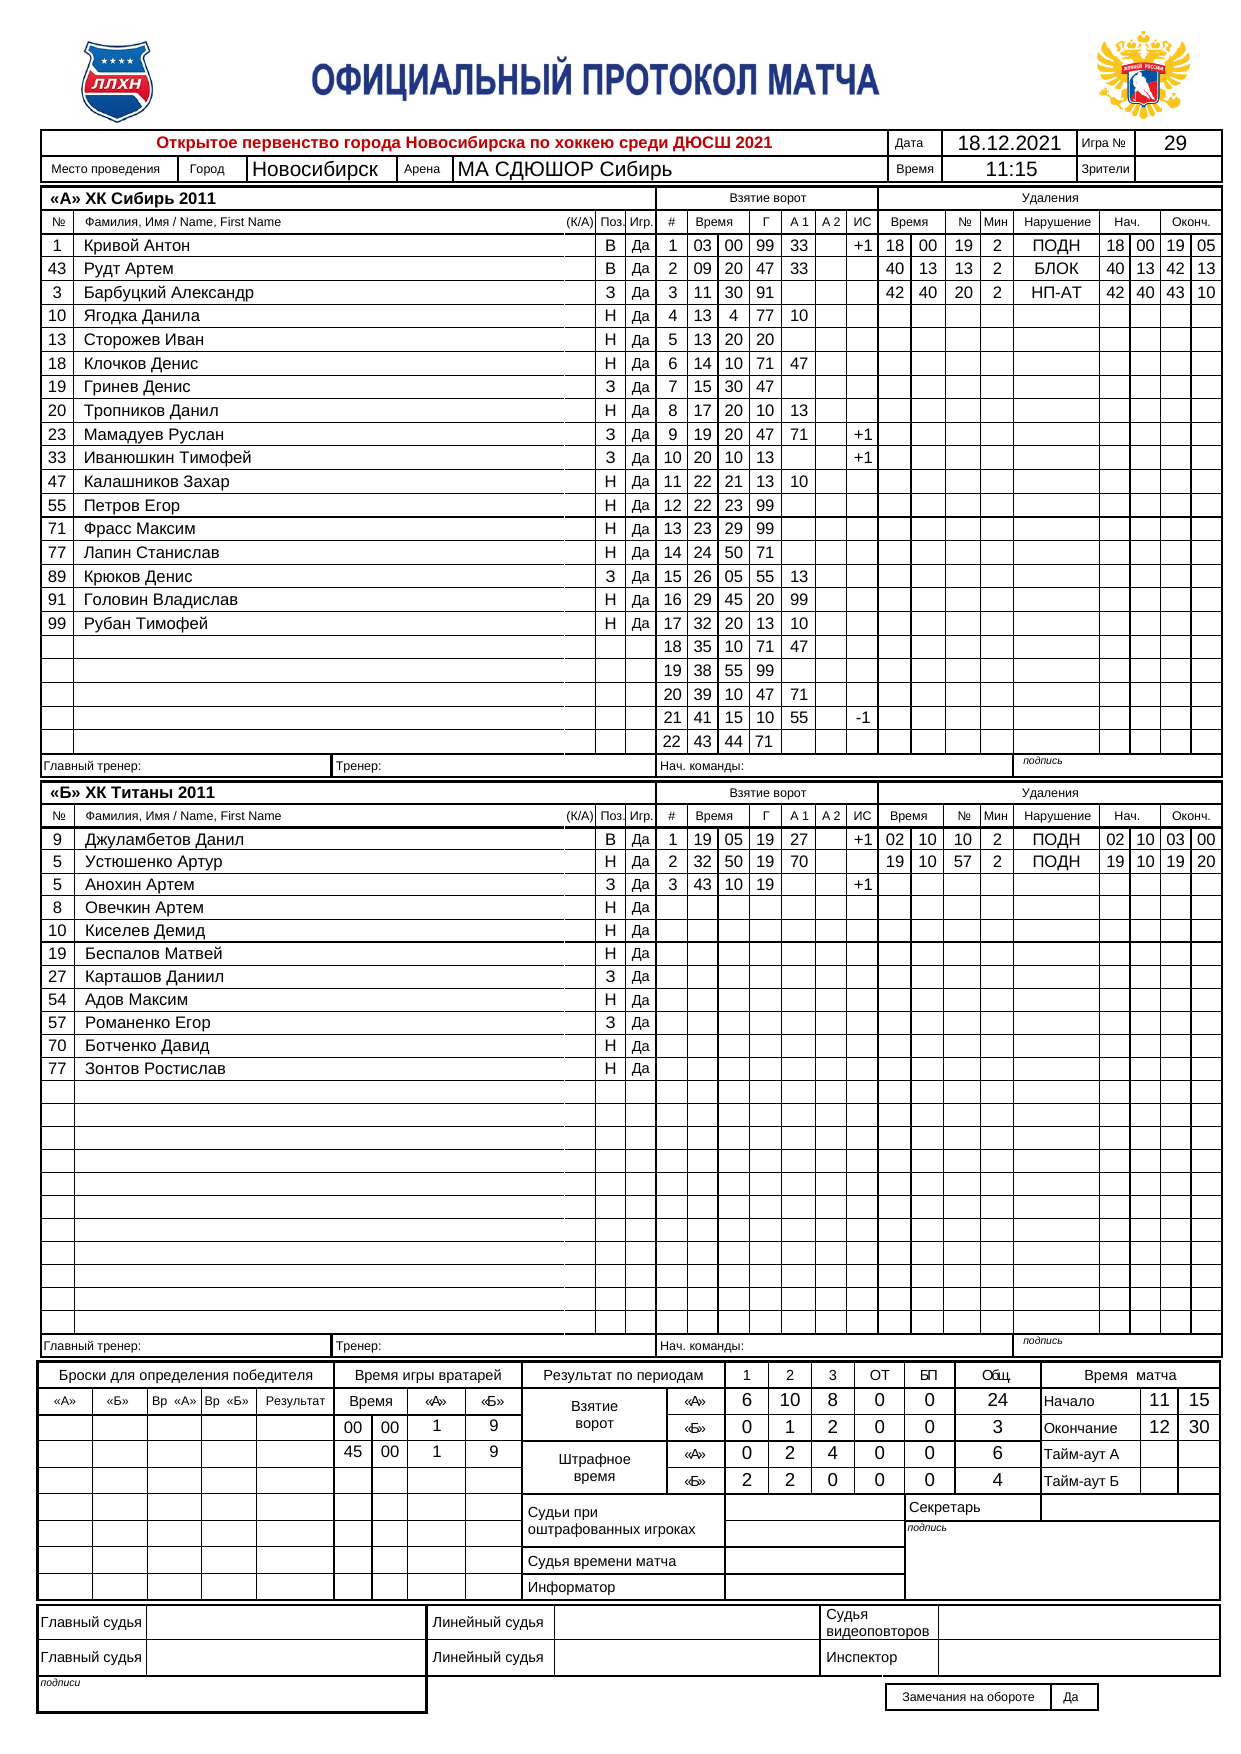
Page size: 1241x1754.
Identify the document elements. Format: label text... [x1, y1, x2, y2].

table_cell Тайм-аут Б [1042, 1468, 1140, 1493]
table_cell [565, 612, 595, 634]
table_cell 2 [981, 235, 1013, 256]
table_cell [750, 1242, 781, 1264]
table_cell [688, 1035, 717, 1057]
table_cell [816, 1058, 846, 1079]
table_cell [912, 305, 945, 327]
table_cell 18 [1100, 235, 1129, 256]
table_cell [816, 829, 846, 849]
table_cell [1100, 446, 1129, 469]
table_cell [981, 518, 1013, 540]
table_cell [1014, 518, 1099, 540]
table_cell [93, 1494, 147, 1520]
table_cell [944, 1058, 980, 1079]
table_cell [879, 989, 910, 1011]
table_cell [782, 1081, 815, 1103]
table_cell Адов Максим [75, 989, 564, 1011]
table_cell [816, 1104, 846, 1126]
table_cell 19 [750, 829, 781, 849]
table_cell [147, 1640, 425, 1675]
table_cell [1100, 1242, 1129, 1264]
table_cell Да [626, 352, 655, 374]
table_cell [596, 707, 625, 729]
table_cell [565, 1242, 595, 1264]
table_cell [946, 399, 980, 422]
table_cell Тропников Данил [74, 399, 564, 422]
table_cell 50 [719, 850, 749, 872]
table_cell [847, 896, 877, 918]
table_cell [719, 1196, 749, 1218]
table_cell 14 [688, 352, 717, 374]
table_cell [946, 446, 980, 469]
table_cell 7 [657, 376, 687, 398]
table_cell [726, 1575, 904, 1599]
table_cell [1014, 659, 1099, 682]
table_cell [565, 446, 595, 469]
table_cell [1131, 1311, 1160, 1333]
table_cell Мин [981, 805, 1013, 826]
table_cell [719, 1265, 749, 1287]
table_cell 20 [657, 683, 687, 706]
table_cell 19 [946, 235, 980, 256]
table_cell 13 [782, 399, 815, 422]
table_cell [1014, 399, 1099, 422]
table_cell Да [626, 565, 655, 587]
table_cell 09 [688, 257, 717, 280]
table_cell [1131, 541, 1160, 564]
table_cell [626, 707, 655, 729]
table_cell [657, 966, 687, 987]
table_cell [408, 1547, 465, 1573]
table_cell НП-АТ [1014, 281, 1099, 303]
table_cell [1099, 1682, 1220, 1711]
table_cell [782, 281, 815, 303]
table_cell 2 [812, 1415, 854, 1440]
table_cell [42, 1242, 74, 1264]
table_cell [847, 1265, 877, 1287]
table_cell 4 [812, 1442, 854, 1467]
table_cell З [596, 966, 625, 987]
table_cell [1192, 612, 1221, 634]
table_cell [1161, 707, 1190, 729]
table_cell 00 [1131, 235, 1160, 256]
table_cell [74, 659, 564, 682]
table_cell [688, 1058, 717, 1079]
table_cell Да [626, 257, 655, 280]
table_cell Н [596, 352, 625, 374]
table_cell З [596, 565, 625, 587]
table_cell [148, 1574, 201, 1599]
table_cell 13 [1131, 257, 1160, 280]
table_cell [1141, 1468, 1177, 1493]
table_cell [1100, 541, 1129, 564]
table_cell [335, 1468, 371, 1493]
table_cell [39, 1574, 92, 1599]
table_cell 47 [42, 470, 73, 493]
table_cell [565, 730, 595, 753]
table_cell Место проведения [42, 157, 177, 181]
table_cell [657, 1012, 687, 1033]
table_cell [847, 612, 877, 634]
table_cell [912, 896, 943, 918]
table_cell [257, 1416, 333, 1440]
table_cell [1014, 305, 1099, 327]
table_cell [1192, 1196, 1221, 1218]
table_cell [657, 1196, 687, 1218]
table_cell [1014, 1081, 1099, 1103]
table_cell [1100, 730, 1129, 753]
table_cell [912, 707, 945, 729]
table_cell [1161, 636, 1190, 658]
table_cell Вр «А» [148, 1389, 201, 1413]
table_cell [944, 1150, 980, 1172]
table_cell 13 [750, 470, 781, 493]
table_cell [565, 494, 595, 516]
table_cell [847, 1035, 877, 1057]
table_cell Да [626, 1058, 655, 1079]
table_cell [981, 1242, 1013, 1264]
table_cell Ягодка Данила [74, 305, 564, 327]
table_cell 20 [750, 588, 781, 611]
table_cell 00 [373, 1416, 407, 1440]
table_cell [912, 1265, 943, 1287]
table_cell [816, 707, 846, 729]
table_cell [596, 1311, 625, 1333]
table_cell [1192, 1173, 1221, 1195]
table_cell [1014, 1127, 1099, 1149]
table_cell [688, 1196, 717, 1218]
table_cell [565, 470, 595, 493]
table_cell [565, 328, 595, 351]
table_cell [847, 494, 877, 516]
table_cell 71 [782, 423, 815, 445]
table_cell [782, 1127, 815, 1149]
table_cell 77 [750, 305, 781, 327]
table_cell Игр. [626, 211, 655, 233]
table_cell [626, 1196, 655, 1218]
table_cell 10 [719, 874, 749, 895]
table_cell [879, 707, 910, 729]
table_cell 6 [657, 352, 687, 374]
table_header «А» ХК Сибирь 2011 [42, 188, 655, 209]
table_cell [688, 1265, 717, 1287]
table_cell [912, 1242, 943, 1264]
table_cell [75, 1104, 564, 1126]
table_cell [42, 1127, 74, 1149]
table_cell Информатор [523, 1575, 724, 1599]
table_cell Клочков Денис [74, 352, 564, 374]
table_cell [981, 1058, 1013, 1079]
table_cell Время [335, 1389, 407, 1413]
table_cell [657, 1127, 687, 1149]
table_cell [1131, 1288, 1160, 1310]
table_cell [1014, 376, 1099, 398]
table_cell 32 [688, 612, 717, 634]
table_cell Кривой Антон [74, 235, 564, 256]
table_cell Нач. команды: [657, 1335, 1012, 1356]
table_cell [750, 1035, 781, 1057]
table_cell 10 [657, 446, 687, 469]
table_cell 33 [782, 257, 815, 280]
table_cell [657, 1173, 687, 1195]
table_cell 20 [42, 399, 73, 422]
table_cell [1100, 920, 1129, 941]
table_cell [847, 305, 877, 327]
table_cell [946, 305, 980, 327]
table_cell [816, 1012, 846, 1033]
table_cell [750, 1311, 781, 1333]
table_cell [816, 1081, 846, 1103]
table_cell [1100, 989, 1129, 1011]
table_cell 41 [688, 707, 717, 729]
table_cell [944, 943, 980, 964]
table_cell Мамадуев Руслан [74, 423, 564, 445]
table_header ОТ [855, 1363, 904, 1387]
table_cell [42, 636, 73, 658]
table_cell Н [596, 518, 625, 540]
table_cell [596, 1127, 625, 1149]
table_cell [847, 966, 877, 987]
table_cell 99 [750, 518, 781, 540]
table_header 3 [812, 1363, 854, 1387]
table_cell Нарушение [1014, 211, 1099, 233]
table_cell [912, 943, 943, 964]
table_cell 0 [855, 1389, 904, 1413]
table_cell [565, 257, 595, 280]
table_cell [981, 1035, 1013, 1057]
table_cell 30 [719, 281, 749, 303]
table_cell [565, 1058, 595, 1079]
table_cell [879, 966, 910, 987]
table_cell [847, 1219, 877, 1241]
table_cell 20 [719, 612, 749, 634]
table_cell Да [626, 896, 655, 918]
table_cell [719, 1219, 749, 1241]
table_cell [1192, 1012, 1221, 1033]
table_cell [1131, 565, 1160, 587]
table_cell 44 [719, 730, 749, 753]
table_cell [946, 328, 980, 351]
table_cell [1161, 541, 1190, 564]
table_cell 2 [981, 281, 1013, 303]
table_cell [565, 943, 595, 964]
table_cell 43 [688, 874, 717, 895]
table_cell 19 [1100, 850, 1129, 872]
table_cell [912, 352, 945, 374]
table_cell [782, 989, 815, 1011]
table_cell [42, 1311, 74, 1333]
table_cell +1 [847, 829, 877, 849]
table_cell [148, 1547, 201, 1573]
table_cell Карташов Даниил [75, 966, 564, 987]
table_cell [1161, 896, 1190, 918]
table_cell [782, 1035, 815, 1057]
table_cell МА СДЮШОР Сибирь [454, 157, 887, 181]
table_cell [816, 1196, 846, 1218]
table_cell Время [879, 805, 943, 826]
table_header Броски для определения победителя [39, 1363, 333, 1387]
table_cell [688, 1242, 717, 1264]
table_cell 20 [719, 399, 749, 422]
table_cell [879, 1219, 910, 1241]
table_cell [373, 1574, 407, 1599]
table_cell [1192, 541, 1221, 564]
table_cell [750, 1196, 781, 1218]
table_cell [944, 874, 980, 895]
table_cell [1014, 636, 1099, 658]
table_cell 1 [657, 829, 687, 849]
table_cell Нарушение [1014, 805, 1099, 826]
table_cell [42, 1219, 74, 1241]
table_cell [93, 1441, 147, 1467]
table_cell +1 [847, 446, 877, 469]
table_cell [565, 896, 595, 918]
table_header Взятие ворот [657, 188, 877, 209]
table_cell [879, 920, 910, 941]
table_cell 10 [1131, 829, 1160, 849]
table_cell [1014, 707, 1099, 729]
table_cell [555, 1606, 819, 1639]
table_cell Романенко Егор [75, 1012, 564, 1033]
table_cell 19 [688, 829, 717, 849]
table_cell [782, 376, 815, 398]
table_cell [1161, 1150, 1190, 1172]
table_cell [1014, 989, 1099, 1011]
table_cell [816, 423, 846, 445]
table_cell [42, 1081, 74, 1103]
table_cell 17 [688, 399, 717, 422]
table_cell [946, 494, 980, 516]
table_cell [883, 1677, 1220, 1681]
table_cell 21 [657, 707, 687, 729]
table_cell [93, 1521, 147, 1546]
table_cell [1161, 1173, 1190, 1195]
table_cell [565, 707, 595, 729]
table_cell [782, 1173, 815, 1195]
table_cell [912, 541, 945, 564]
table_cell 19 [750, 874, 781, 895]
table_cell [946, 588, 980, 611]
table_cell 10 [769, 1389, 811, 1413]
table_cell [879, 636, 910, 658]
table_cell [879, 446, 910, 469]
table_cell [1100, 683, 1129, 706]
table_cell 1 [657, 235, 687, 256]
table_cell Н [596, 943, 625, 964]
table_cell [42, 730, 73, 753]
table_cell +1 [847, 874, 877, 895]
table_cell [944, 1035, 980, 1057]
table_cell [466, 1521, 521, 1546]
table_cell Тренер: [333, 1335, 655, 1356]
table_cell [912, 328, 945, 351]
table_cell [946, 636, 980, 658]
table_cell [1192, 470, 1221, 493]
table_cell [1100, 494, 1129, 516]
table_cell Взятие ворот [523, 1389, 666, 1440]
table_cell [879, 1173, 910, 1195]
table_cell [1131, 636, 1160, 658]
table_cell [912, 1104, 943, 1126]
table_cell [981, 636, 1013, 658]
table_cell [657, 1058, 687, 1079]
table_cell 24 [956, 1389, 1040, 1413]
table_cell 15 [1179, 1389, 1219, 1413]
table_cell [626, 659, 655, 682]
table_cell [981, 659, 1013, 682]
table_cell [1192, 423, 1221, 445]
table_cell [782, 446, 815, 469]
table_cell [847, 281, 877, 303]
table_cell [565, 423, 595, 445]
table_cell [1161, 494, 1190, 516]
table_cell Время [879, 211, 945, 233]
table_cell 12 [1141, 1415, 1177, 1440]
table_cell 1 [769, 1415, 811, 1440]
table_cell [1131, 470, 1160, 493]
table_cell [75, 1311, 564, 1333]
table_cell 20 [750, 328, 781, 351]
table_cell [912, 1081, 943, 1103]
table_cell 2 [657, 257, 687, 280]
table_cell 38 [688, 659, 717, 682]
table_cell [626, 1150, 655, 1172]
table_cell [981, 1012, 1013, 1033]
table_cell [1192, 1219, 1221, 1241]
table_cell [688, 1127, 717, 1149]
table_cell [1192, 565, 1221, 587]
table_cell [719, 1311, 749, 1333]
table_cell 55 [750, 565, 781, 587]
table_cell 1 [408, 1416, 465, 1440]
table_cell [565, 281, 595, 303]
table_cell [1192, 376, 1221, 398]
table_cell 14 [657, 541, 687, 564]
table_cell [1131, 1035, 1160, 1057]
table_cell [565, 1150, 595, 1172]
table_cell [257, 1521, 333, 1546]
table_cell [912, 1196, 943, 1218]
table_cell Инспектор [821, 1640, 938, 1675]
table_cell [1014, 1288, 1099, 1310]
table_cell [1131, 1196, 1160, 1218]
table_cell Н [596, 328, 625, 351]
table_cell [782, 1219, 815, 1241]
table_cell [1192, 446, 1221, 469]
table_cell Время [688, 211, 749, 233]
table_cell [750, 1104, 781, 1126]
table_cell [847, 920, 877, 941]
table_cell Да [626, 612, 655, 634]
table_header 2 [769, 1363, 811, 1387]
table_cell [944, 920, 980, 941]
table_cell [565, 850, 595, 872]
table_cell [596, 1196, 625, 1218]
table_cell [1100, 1311, 1129, 1333]
table_cell [912, 1288, 943, 1310]
table_cell [981, 612, 1013, 634]
table_cell [1014, 730, 1099, 753]
table_cell 2 [726, 1468, 768, 1493]
table_cell 9 [42, 829, 74, 849]
table_cell Да [626, 850, 655, 872]
table_cell [1100, 1035, 1129, 1057]
table_cell [565, 989, 595, 1011]
table_cell [816, 920, 846, 941]
table_cell «Б» [668, 1415, 724, 1440]
table_cell [1161, 518, 1190, 540]
table_cell [1192, 896, 1221, 918]
table_cell 40 [912, 281, 945, 303]
table_cell [879, 1012, 910, 1033]
table_cell Н [596, 541, 625, 564]
table_cell [75, 1265, 564, 1287]
table_cell 70 [42, 1035, 74, 1057]
table_cell [981, 565, 1013, 587]
table_cell [1161, 730, 1190, 753]
table_cell [1014, 1058, 1099, 1079]
table_cell [879, 352, 910, 374]
table_cell [1192, 943, 1221, 964]
table_cell 10 [912, 829, 943, 849]
table_cell 71 [750, 352, 781, 374]
table_cell [726, 1548, 904, 1573]
table_cell [1192, 659, 1221, 682]
table_cell [1131, 446, 1160, 469]
table_cell Главный тренер: [42, 755, 330, 776]
table_cell 5 [657, 328, 687, 351]
table_cell Да [626, 588, 655, 611]
table_cell [1014, 1196, 1099, 1218]
table_cell [1131, 1150, 1160, 1172]
table_cell Да [626, 920, 655, 941]
table_cell 10 [719, 352, 749, 374]
table_cell «Б» [668, 1468, 724, 1493]
table_cell 10 [944, 829, 980, 849]
table_cell подписи [39, 1677, 425, 1711]
table_cell [1014, 1104, 1099, 1126]
table_cell [1131, 707, 1160, 729]
table_cell 22 [657, 730, 687, 753]
table_cell Н [596, 896, 625, 918]
table_cell [912, 1150, 943, 1172]
table_cell Петров Егор [74, 494, 564, 516]
table_cell [596, 1219, 625, 1241]
table_cell 91 [750, 281, 781, 303]
table_cell [946, 423, 980, 445]
table_cell [879, 683, 910, 706]
table_cell [1131, 896, 1160, 918]
table_cell [1161, 1265, 1190, 1287]
table_cell [657, 943, 687, 964]
table_cell 18 [42, 352, 73, 374]
table_cell 4 [657, 305, 687, 327]
table_cell [847, 659, 877, 682]
table_cell 19 [750, 850, 781, 872]
table_cell [1192, 1058, 1221, 1079]
table_cell [1161, 446, 1190, 469]
table_cell [1014, 1173, 1099, 1195]
table_cell [912, 1035, 943, 1057]
table_cell [879, 376, 910, 398]
table_cell [750, 943, 781, 964]
table_cell [1100, 707, 1129, 729]
table_cell [847, 1288, 877, 1310]
table_cell [912, 1127, 943, 1149]
table_cell [1014, 470, 1099, 493]
table_cell 19 [1161, 850, 1190, 872]
table_cell [944, 1219, 980, 1241]
table_cell [1131, 1219, 1160, 1241]
table_cell 02 [1100, 829, 1129, 849]
table_cell [912, 612, 945, 634]
table_cell [1192, 1035, 1221, 1057]
table_cell [688, 966, 717, 987]
table_cell [750, 1288, 781, 1310]
table_cell [148, 1494, 201, 1520]
table_cell [719, 1035, 749, 1057]
table_cell [879, 943, 910, 964]
table_cell Секретарь [906, 1495, 1040, 1520]
table_cell [657, 1288, 687, 1310]
table_cell 19 [42, 376, 73, 398]
table_cell [1161, 1288, 1190, 1310]
table_cell Результат [257, 1389, 333, 1413]
table_cell [1100, 636, 1129, 658]
table_cell 77 [42, 1058, 74, 1079]
table_cell [688, 943, 717, 964]
table_cell «Б » [466, 1389, 521, 1413]
table_cell 23 [719, 494, 749, 516]
table_cell «А» [668, 1389, 724, 1413]
table_cell [335, 1547, 371, 1573]
table_cell [1161, 943, 1190, 964]
table_cell [42, 1265, 74, 1287]
table_cell [816, 1242, 846, 1264]
table_cell В [596, 829, 625, 849]
table_cell [847, 730, 877, 753]
table_cell 03 [688, 235, 717, 256]
table_cell [847, 541, 877, 564]
table_cell [1192, 305, 1221, 327]
table_cell Нач. [1100, 211, 1160, 233]
table_cell Да [626, 989, 655, 1011]
table_cell 43 [42, 257, 73, 280]
table_cell Н [596, 1035, 625, 1057]
table_cell [42, 1288, 74, 1310]
table_cell [782, 896, 815, 918]
table_header Удаления [879, 188, 1221, 209]
table_cell Главный судья [39, 1606, 146, 1639]
table_cell [1100, 966, 1129, 987]
table_cell [596, 636, 625, 658]
table_cell [1161, 1127, 1190, 1149]
table_cell [1014, 1035, 1099, 1057]
table_cell 2 [769, 1442, 811, 1467]
table_cell 45 [719, 588, 749, 611]
table_cell 0 [812, 1468, 854, 1493]
table_cell Зрители [1078, 157, 1134, 181]
table_cell 0 [726, 1442, 768, 1467]
table_cell [816, 1219, 846, 1241]
table_cell [1100, 352, 1129, 374]
table_cell [1014, 423, 1099, 445]
table_cell [981, 1219, 1013, 1241]
table_cell № [42, 805, 74, 826]
table_cell [93, 1547, 147, 1573]
table_cell [565, 636, 595, 658]
table_cell [750, 1012, 781, 1033]
table_cell [1014, 352, 1099, 374]
table_cell 10 [912, 850, 943, 872]
table_cell [1014, 943, 1099, 964]
table_cell [816, 636, 846, 658]
table_cell ПОДН [1014, 235, 1099, 256]
table_cell [847, 399, 877, 422]
table_cell [75, 1081, 564, 1103]
table_cell [565, 588, 595, 611]
table_cell [1100, 1173, 1129, 1195]
table_cell 57 [944, 850, 980, 872]
table_cell [1161, 683, 1190, 706]
table_header БП [905, 1363, 954, 1387]
table_cell [981, 896, 1013, 918]
table_cell 19 [1161, 235, 1190, 256]
table_cell 00 [912, 235, 945, 256]
table_cell [688, 1288, 717, 1310]
table_cell [981, 683, 1013, 706]
table_cell 20 [1192, 850, 1221, 872]
table_cell 10 [1192, 281, 1221, 303]
table_cell 00 [1192, 829, 1221, 849]
table_cell Фрасс Максим [74, 518, 564, 540]
table_cell [944, 1311, 980, 1333]
table_cell подпись [906, 1522, 1219, 1599]
table_cell 30 [1179, 1415, 1219, 1440]
table_cell [565, 1173, 595, 1195]
table_cell [719, 943, 749, 964]
table_cell [1100, 659, 1129, 682]
table_cell Н [596, 470, 625, 493]
table_cell [1014, 565, 1099, 587]
table_cell [816, 565, 846, 587]
table_cell [816, 850, 846, 872]
table_cell [1100, 376, 1129, 398]
table_cell [93, 1574, 147, 1599]
table_cell [1161, 423, 1190, 445]
table_cell 6 [726, 1389, 768, 1413]
table_cell [939, 1606, 1219, 1639]
table_header Открытое первенство города Новосибирска по хоккею среди ДЮСШ 2021 [42, 131, 887, 155]
table_cell [1100, 1265, 1129, 1287]
table_cell Ботченко Давид [75, 1035, 564, 1057]
table_cell [879, 1265, 910, 1287]
table_cell [657, 1311, 687, 1333]
table_cell [1100, 1012, 1129, 1033]
table_cell [688, 920, 717, 941]
table_cell Главный тренер: [42, 1335, 330, 1356]
table_cell [946, 352, 980, 374]
table_cell [1192, 636, 1221, 658]
table_cell [981, 352, 1013, 374]
table_cell [879, 1035, 910, 1057]
table_cell [816, 896, 846, 918]
table_cell [688, 1081, 717, 1103]
table_cell [565, 966, 595, 987]
table_cell 99 [782, 588, 815, 611]
table_cell [944, 1104, 980, 1126]
table_cell Арена [398, 157, 452, 181]
table_cell (К/А) [565, 211, 595, 233]
table_cell # [657, 211, 687, 233]
table_cell 99 [750, 235, 781, 256]
table_cell [847, 257, 877, 280]
table_cell Да [626, 235, 655, 256]
table_cell 47 [750, 423, 781, 445]
table_cell [626, 1127, 655, 1149]
table_cell [373, 1494, 407, 1520]
table_cell [93, 1416, 147, 1440]
table_cell [847, 328, 877, 351]
table_cell [335, 1494, 371, 1520]
table_cell [816, 281, 846, 303]
table_cell Да [626, 966, 655, 987]
table_cell [981, 1081, 1013, 1103]
table_cell [1179, 1441, 1219, 1467]
table_cell [1161, 1219, 1190, 1241]
table_header «Б» ХК Титаны 2011 [42, 783, 655, 803]
table_cell [1161, 1081, 1190, 1103]
table_cell [1192, 966, 1221, 987]
table_cell [912, 920, 943, 941]
table_cell [1161, 989, 1190, 1011]
table_cell Да [626, 1035, 655, 1057]
table_cell 40 [1131, 281, 1160, 303]
table_cell [912, 1173, 943, 1195]
table_cell [202, 1521, 256, 1546]
table_cell [1161, 588, 1190, 611]
table_cell 13 [782, 565, 815, 587]
table_cell [1131, 352, 1160, 374]
table_cell [912, 1058, 943, 1079]
table_cell [981, 874, 1013, 895]
table_cell [1131, 423, 1160, 445]
table_cell [847, 989, 877, 1011]
table_cell 00 [719, 235, 749, 256]
table_cell [1100, 1150, 1129, 1172]
table_header Да [1052, 1685, 1097, 1709]
table_cell № [946, 211, 980, 233]
table_cell [408, 1468, 465, 1493]
table_cell Фамилия, Имя / Name, First Name [75, 805, 565, 826]
table_cell [257, 1547, 333, 1573]
table_cell Рубан Тимофей [74, 612, 564, 634]
table_cell З [596, 446, 625, 469]
table_cell Джуламбетов Данил [75, 829, 564, 849]
table_cell 10 [719, 636, 749, 658]
table_cell 20 [946, 281, 980, 303]
table_cell 10 [42, 920, 74, 941]
table_cell 42 [879, 281, 910, 303]
table_cell [1014, 1242, 1099, 1264]
table_cell [1014, 920, 1099, 941]
table_cell А 1 [782, 211, 815, 233]
table_cell -1 [847, 707, 877, 729]
table_cell Новосибирск [248, 157, 396, 181]
table_cell 71 [750, 541, 781, 564]
table_cell [719, 1058, 749, 1079]
table_cell 18 [657, 636, 687, 658]
table_cell 0 [905, 1442, 954, 1467]
table_cell [565, 1265, 595, 1287]
table_cell [946, 376, 980, 398]
table_cell Н [596, 989, 625, 1011]
table_cell Н [596, 305, 625, 327]
table_cell [74, 683, 564, 706]
table_cell З [596, 281, 625, 303]
table_cell Иванюшкин Тимофей [74, 446, 564, 469]
table_cell [879, 1104, 910, 1126]
table_cell 71 [750, 730, 781, 753]
table_cell [719, 1288, 749, 1310]
table_cell [657, 1035, 687, 1057]
table_cell [912, 518, 945, 540]
table_cell 19 [657, 659, 687, 682]
table_cell [1014, 1012, 1099, 1033]
table_cell 05 [719, 829, 749, 849]
table_cell [912, 376, 945, 398]
table_cell [847, 1104, 877, 1126]
table_cell Оконч. [1161, 805, 1221, 826]
table_cell [981, 1104, 1013, 1126]
table_cell [202, 1494, 256, 1520]
table_cell [847, 1127, 877, 1149]
table_cell 8 [42, 896, 74, 918]
table_cell 40 [1100, 257, 1129, 280]
table_cell 6 [956, 1442, 1040, 1467]
table_cell [1100, 1127, 1129, 1149]
table_cell [148, 1468, 201, 1493]
table_cell [565, 1219, 595, 1241]
table_cell [816, 376, 846, 398]
table_cell [75, 1219, 564, 1241]
table_cell [912, 588, 945, 611]
table_cell [1161, 470, 1190, 493]
table_cell [816, 399, 846, 422]
table_cell [816, 235, 846, 256]
table_cell [75, 1242, 564, 1264]
table_cell [688, 1219, 717, 1241]
table_cell [719, 1150, 749, 1172]
table_cell [202, 1441, 256, 1467]
table_cell [1014, 1311, 1099, 1333]
table_cell [912, 1012, 943, 1033]
table_cell № [42, 211, 73, 233]
table_cell [565, 1288, 595, 1310]
table_cell [657, 1104, 687, 1126]
table_cell [847, 1196, 877, 1218]
table_cell [981, 588, 1013, 611]
table_cell [816, 1035, 846, 1057]
table_cell [750, 989, 781, 1011]
table_cell [626, 683, 655, 706]
table_cell Штрафное время [523, 1442, 666, 1493]
table_cell Да [626, 1012, 655, 1033]
table_cell [257, 1441, 333, 1467]
table_cell [750, 1265, 781, 1287]
table_cell [626, 636, 655, 658]
table_cell [565, 1311, 595, 1333]
table_cell А 1 [782, 805, 815, 826]
table_cell 70 [782, 850, 815, 872]
table_cell [688, 989, 717, 1011]
table_cell [596, 1081, 625, 1103]
table_cell [74, 636, 564, 658]
table_cell [981, 707, 1013, 729]
table_cell [1014, 1150, 1099, 1172]
table_cell [688, 896, 717, 918]
table_cell 17 [657, 612, 687, 634]
table_cell [912, 470, 945, 493]
table_cell [1161, 1012, 1190, 1033]
table_cell [1100, 518, 1129, 540]
table_cell [981, 1173, 1013, 1195]
table_cell Сторожев Иван [74, 328, 564, 351]
table_cell Тайм-аут А [1042, 1441, 1140, 1467]
table_cell [816, 966, 846, 987]
table_cell 0 [855, 1442, 904, 1467]
table_cell З [596, 376, 625, 398]
table_cell подпись [1014, 1335, 1221, 1356]
table_cell [373, 1521, 407, 1546]
table_cell [565, 399, 595, 422]
table_cell [847, 352, 877, 374]
table_cell [879, 305, 910, 327]
table_cell 42 [1100, 281, 1129, 303]
table_cell [1192, 518, 1221, 540]
table_cell [879, 565, 910, 587]
table_cell [1100, 423, 1129, 445]
table_cell [981, 943, 1013, 964]
table_cell Да [626, 305, 655, 327]
table_cell 20 [719, 328, 749, 351]
table_cell [879, 659, 910, 682]
table_cell [1192, 399, 1221, 422]
table_cell [816, 612, 846, 634]
table_cell «Б» [93, 1389, 147, 1413]
table_cell [688, 1104, 717, 1126]
table_cell 11:15 [943, 157, 1076, 181]
table_cell [1161, 659, 1190, 682]
table_cell 47 [782, 636, 815, 658]
table_cell 47 [782, 352, 815, 374]
table_cell [626, 1311, 655, 1333]
table_cell Н [596, 1058, 625, 1079]
table_cell [782, 518, 815, 540]
table_cell [847, 1150, 877, 1172]
table_cell 18 [879, 235, 910, 256]
table_cell 13 [688, 305, 717, 327]
table_cell [944, 1196, 980, 1218]
table_cell 71 [42, 518, 73, 540]
table_cell Судья времени матча [523, 1548, 724, 1573]
table_cell 22 [688, 470, 717, 493]
table_cell [1192, 1150, 1221, 1172]
table_cell [1014, 328, 1099, 351]
table_cell Тренер: [333, 755, 655, 776]
table_cell [466, 1468, 521, 1493]
table_cell З [596, 423, 625, 445]
table_cell [626, 730, 655, 753]
table_cell [1161, 305, 1190, 327]
table_cell 54 [42, 989, 74, 1011]
table_cell [626, 1242, 655, 1264]
table_cell [1131, 494, 1160, 516]
table_cell [657, 920, 687, 941]
table_cell [1192, 352, 1221, 374]
table_cell 13 [912, 257, 945, 280]
table_cell Да [626, 399, 655, 422]
table_cell [847, 1311, 877, 1333]
table_cell 2 [981, 850, 1013, 872]
table_cell [1161, 874, 1190, 895]
table_cell [879, 494, 910, 516]
table_cell [847, 470, 877, 493]
table_cell [565, 518, 595, 540]
table_cell [912, 494, 945, 516]
table_cell [373, 1468, 407, 1493]
table_cell [879, 1150, 910, 1172]
table_cell # [657, 805, 687, 826]
table_cell Город [179, 157, 246, 181]
table_cell З [596, 1012, 625, 1033]
table_header 29 [1136, 131, 1221, 155]
table_cell 3 [956, 1415, 1040, 1440]
table_cell Нач. команды: [657, 755, 1012, 776]
table_cell [944, 896, 980, 918]
table_cell [847, 1012, 877, 1033]
table_cell 47 [750, 257, 781, 280]
table_cell [944, 1288, 980, 1310]
table_cell [782, 1058, 815, 1079]
table_cell 10 [719, 683, 749, 706]
table_cell Да [626, 829, 655, 849]
table_cell [1014, 446, 1099, 469]
table_header 1 [726, 1363, 768, 1387]
table_cell [1100, 1219, 1129, 1241]
table_cell [1131, 659, 1160, 682]
table_cell 99 [750, 494, 781, 516]
table_cell 10 [782, 470, 815, 493]
table_header Удаления [879, 783, 1221, 803]
table_cell [565, 305, 595, 327]
table_cell [981, 328, 1013, 351]
table_cell [1014, 1265, 1099, 1287]
table_cell [782, 541, 815, 564]
table_cell Начало [1042, 1389, 1140, 1413]
table_cell [782, 943, 815, 964]
table_cell 3 [42, 281, 73, 303]
table_cell [1192, 1288, 1221, 1310]
table_cell 91 [42, 588, 73, 611]
table_cell [202, 1416, 256, 1440]
table_cell [1131, 328, 1160, 351]
table_cell [750, 1173, 781, 1195]
table_cell [726, 1521, 904, 1546]
table_cell [1192, 683, 1221, 706]
table_cell [1161, 1311, 1190, 1333]
table_cell [847, 943, 877, 964]
table_cell [1014, 588, 1099, 611]
table_cell 9 [466, 1441, 521, 1467]
table_cell 19 [879, 850, 910, 872]
table_cell 10 [42, 305, 73, 327]
table_cell 0 [855, 1468, 904, 1493]
table_cell [847, 683, 877, 706]
table_cell [944, 1242, 980, 1264]
table_cell [912, 399, 945, 422]
table_cell [944, 1081, 980, 1103]
table_cell [1192, 1104, 1221, 1126]
table_cell [1131, 874, 1160, 895]
table_cell [946, 730, 980, 753]
table_cell [946, 707, 980, 729]
table_cell 16 [657, 588, 687, 611]
table_cell 33 [782, 235, 815, 256]
table_cell [1161, 376, 1190, 398]
table_cell [596, 659, 625, 682]
table_cell [847, 1081, 877, 1103]
table_cell [816, 1150, 846, 1172]
table_cell Беспалов Матвей [75, 943, 564, 964]
table_cell [847, 1242, 877, 1264]
table_cell Лапин Станислав [74, 541, 564, 564]
table_cell [1192, 1242, 1221, 1264]
table_cell [939, 1640, 1219, 1675]
table_cell [816, 352, 846, 374]
table_cell [565, 1081, 595, 1103]
table_cell [42, 1150, 74, 1172]
table_cell [1161, 399, 1190, 422]
table_cell 4 [956, 1468, 1040, 1493]
table_cell В [596, 257, 625, 280]
table_cell 10 [750, 707, 781, 729]
table_cell [1141, 1441, 1177, 1467]
table_cell [42, 707, 73, 729]
table_cell [879, 1288, 910, 1310]
table_cell [782, 328, 815, 351]
table_cell [202, 1468, 256, 1493]
table_cell [596, 1150, 625, 1172]
table_cell 57 [42, 1012, 74, 1033]
table_cell [257, 1468, 333, 1493]
table_cell Да [626, 874, 655, 895]
table_cell [912, 966, 943, 987]
table_cell [1100, 1081, 1129, 1103]
table_cell ИС [847, 805, 877, 826]
table_cell 9 [466, 1416, 521, 1440]
table_cell [879, 1081, 910, 1103]
table_cell Рудт Артем [74, 257, 564, 280]
table_cell [408, 1574, 465, 1599]
table_cell № [944, 805, 980, 826]
table_cell [1131, 730, 1160, 753]
table_cell Фамилия, Имя / Name, First Name [74, 211, 565, 233]
table_cell З [596, 874, 625, 895]
table_cell [1192, 1127, 1221, 1149]
table_cell [1100, 1196, 1129, 1218]
table_cell [596, 1265, 625, 1287]
table_cell [1131, 612, 1160, 634]
table_cell 99 [42, 612, 73, 634]
table_cell [847, 850, 877, 872]
table_cell [879, 730, 910, 753]
table_cell [981, 470, 1013, 493]
table_cell [42, 1104, 74, 1126]
table_cell [565, 541, 595, 564]
table_cell Крюков Денис [74, 565, 564, 587]
table_cell [912, 730, 945, 753]
table_cell [565, 829, 595, 849]
table_header Время матча [1042, 1363, 1219, 1387]
table_cell 3 [657, 281, 687, 303]
table_cell +1 [847, 423, 877, 445]
table_cell [912, 565, 945, 587]
table_cell 0 [905, 1415, 954, 1440]
table_cell [847, 588, 877, 611]
table_cell ИС [847, 211, 877, 233]
table_cell [750, 966, 781, 987]
table_cell [719, 1081, 749, 1103]
table_cell [1131, 1265, 1160, 1287]
table_cell Киселев Демид [75, 920, 564, 941]
table_cell 2 [657, 850, 687, 872]
table_cell [1014, 874, 1099, 895]
table_cell 10 [782, 612, 815, 634]
table_header Общ. [956, 1363, 1040, 1387]
table_cell [596, 1288, 625, 1310]
table_cell [912, 989, 943, 1011]
table_cell [879, 896, 910, 918]
table_cell [981, 376, 1013, 398]
table_cell [782, 659, 815, 682]
table_cell [148, 1521, 201, 1546]
table_cell [750, 1058, 781, 1079]
table_cell [626, 1265, 655, 1287]
table_cell [981, 541, 1013, 564]
table_cell [782, 1265, 815, 1287]
table_cell [750, 896, 781, 918]
table_cell 71 [750, 636, 781, 658]
table_cell [148, 1416, 201, 1440]
table_cell [565, 1012, 595, 1033]
table_cell [466, 1574, 521, 1599]
table_cell [657, 1265, 687, 1287]
table_cell [74, 707, 564, 729]
table_cell 27 [42, 966, 74, 987]
table_cell [147, 1606, 425, 1639]
table_cell 29 [688, 588, 717, 611]
table_cell [782, 494, 815, 516]
table_cell [565, 659, 595, 682]
table_cell Да [626, 470, 655, 493]
table_cell [782, 1150, 815, 1172]
table_cell [373, 1547, 407, 1573]
table_cell Да [626, 328, 655, 351]
table_cell [912, 1311, 943, 1333]
table_cell [816, 588, 846, 611]
table_cell Н [596, 612, 625, 634]
table_cell 13 [946, 257, 980, 280]
table_cell [75, 1150, 564, 1172]
table_cell Да [626, 423, 655, 445]
table_cell [1014, 541, 1099, 564]
table_cell [944, 1012, 980, 1033]
table_cell Н [596, 588, 625, 611]
table_cell [657, 989, 687, 1011]
table_cell 99 [750, 659, 781, 682]
table_cell 2 [981, 829, 1013, 849]
table_cell 55 [782, 707, 815, 729]
table_cell [782, 966, 815, 987]
table_cell [1100, 470, 1129, 493]
table_cell [816, 541, 846, 564]
table_cell 05 [1192, 235, 1221, 256]
table_cell [981, 1127, 1013, 1149]
table_cell 0 [905, 1389, 954, 1413]
table_cell [626, 1173, 655, 1195]
table_cell [981, 966, 1013, 987]
table_cell [879, 518, 910, 540]
table_cell [1192, 1311, 1221, 1333]
table_cell [1131, 1127, 1160, 1149]
table_cell [1192, 920, 1221, 941]
table_cell 40 [879, 257, 910, 280]
table_cell [1131, 1012, 1160, 1033]
table_cell [1192, 874, 1221, 895]
table_cell 15 [657, 565, 687, 587]
table_cell [1161, 1104, 1190, 1126]
table_cell Линейный судья [428, 1606, 554, 1639]
table_cell [1161, 1058, 1190, 1079]
table_cell [565, 1035, 595, 1057]
table_cell 20 [719, 257, 749, 280]
table_cell [981, 1196, 1013, 1218]
table_cell [74, 730, 564, 753]
table_cell 00 [335, 1416, 371, 1440]
table_cell [816, 518, 846, 540]
table_cell [816, 494, 846, 516]
table_cell [688, 1311, 717, 1333]
table_cell [981, 1150, 1013, 1172]
table_cell [944, 989, 980, 1011]
table_cell [335, 1521, 371, 1546]
table_cell 11 [1141, 1389, 1177, 1413]
table_cell «А» [39, 1389, 92, 1413]
table_cell Да [626, 541, 655, 564]
table_cell Главный судья [39, 1640, 146, 1675]
table_cell [1100, 612, 1129, 634]
table_cell [1161, 966, 1190, 987]
table_cell [39, 1468, 92, 1493]
table_cell [1192, 328, 1221, 351]
table_cell [596, 1104, 625, 1126]
table_cell Зонтов Ростислав [75, 1058, 564, 1079]
table_cell [816, 730, 846, 753]
table_cell [750, 1219, 781, 1241]
table_cell [981, 446, 1013, 469]
table_cell 0 [855, 1415, 904, 1440]
table_cell 13 [657, 518, 687, 540]
table_cell 00 [373, 1441, 407, 1467]
table_cell [1131, 966, 1160, 987]
table_cell «А» [668, 1442, 724, 1467]
table_cell [466, 1547, 521, 1573]
table_cell [1014, 966, 1099, 987]
table_cell [565, 1104, 595, 1126]
table_cell 22 [688, 494, 717, 516]
table_cell [816, 1265, 846, 1287]
table_cell [257, 1574, 333, 1599]
table_cell 27 [782, 829, 815, 849]
table_cell 03 [1161, 829, 1190, 849]
table_cell [981, 989, 1013, 1011]
table_header Время игры вратарей [335, 1363, 521, 1387]
table_cell [1161, 565, 1190, 587]
table_cell Судья видеоповторов [821, 1606, 938, 1639]
table_cell [1192, 588, 1221, 611]
table_cell [981, 730, 1013, 753]
table_cell [408, 1521, 465, 1546]
table_cell [912, 659, 945, 682]
table_header Дата [889, 131, 941, 155]
table_cell 42 [1161, 257, 1190, 280]
table_cell 13 [1192, 257, 1221, 280]
table_cell «А» [408, 1389, 465, 1413]
table_cell [879, 1242, 910, 1264]
table_cell [816, 943, 846, 964]
table_cell [847, 565, 877, 587]
table_cell [879, 541, 910, 564]
table_cell 9 [657, 423, 687, 445]
table_cell 1 [408, 1441, 465, 1467]
table_cell [688, 1012, 717, 1033]
table_cell 29 [719, 518, 749, 540]
table_cell [555, 1640, 819, 1675]
table_cell [782, 1104, 815, 1126]
table_header 18.12.2021 [943, 131, 1076, 155]
table_cell 55 [719, 659, 749, 682]
table_cell [1131, 588, 1160, 611]
table_cell [335, 1574, 371, 1599]
table_cell [1100, 328, 1129, 351]
table_cell 20 [719, 423, 749, 445]
table_cell Время [889, 157, 941, 181]
table_cell [1100, 896, 1129, 918]
table_cell подпись [1014, 755, 1221, 776]
table_cell [565, 874, 595, 895]
table_cell [1161, 352, 1190, 374]
table_cell [816, 257, 846, 280]
table_header Игра № [1078, 131, 1134, 155]
table_cell [688, 1173, 717, 1195]
table_cell 10 [782, 305, 815, 327]
table_cell [93, 1468, 147, 1493]
table_cell [39, 1416, 92, 1440]
table_cell 13 [750, 612, 781, 634]
table_cell [879, 1058, 910, 1079]
table_cell 13 [42, 328, 73, 351]
table_cell [816, 446, 846, 469]
table_cell [946, 612, 980, 634]
table_cell [816, 683, 846, 706]
table_cell 0 [905, 1468, 954, 1493]
table_cell 10 [1131, 850, 1160, 872]
table_cell [428, 1677, 882, 1711]
table_cell [202, 1574, 256, 1599]
table_cell [1179, 1468, 1219, 1493]
table_cell [847, 636, 877, 658]
table_cell 39 [688, 683, 717, 706]
table_cell [879, 470, 910, 493]
table_cell А 2 [816, 211, 846, 233]
table_cell 13 [750, 446, 781, 469]
table_cell [719, 896, 749, 918]
table_cell [1161, 1035, 1190, 1057]
table_cell 11 [657, 470, 687, 493]
table_cell [782, 1288, 815, 1310]
table_cell Овечкин Артем [75, 896, 564, 918]
table_header Взятие ворот [657, 783, 877, 803]
table_cell [565, 920, 595, 941]
table_cell [944, 1265, 980, 1287]
table_cell [1131, 1081, 1160, 1103]
table_cell [750, 1127, 781, 1149]
table_cell [879, 588, 910, 611]
table_cell Головин Владислав [74, 588, 564, 611]
table_cell Да [626, 494, 655, 516]
table_cell [816, 305, 846, 327]
table_cell [816, 328, 846, 351]
table_cell [879, 423, 910, 445]
table_header Результат по периодам [523, 1363, 724, 1387]
table_cell Да [626, 943, 655, 964]
table_cell ПОДН [1014, 829, 1099, 849]
table_cell [782, 920, 815, 941]
table_cell [946, 541, 980, 564]
table_cell 10 [750, 399, 781, 422]
table_cell [816, 989, 846, 1011]
table_cell БЛОК [1014, 257, 1099, 280]
table_cell [42, 683, 73, 706]
table_cell 0 [726, 1415, 768, 1440]
table_cell [75, 1173, 564, 1195]
table_cell Н [596, 850, 625, 872]
table_cell ПОДН [1014, 850, 1099, 872]
table_cell [1014, 1219, 1099, 1241]
table_cell [1131, 1058, 1160, 1079]
table_cell [565, 1196, 595, 1218]
table_cell [1100, 588, 1129, 611]
table_cell [1131, 943, 1160, 964]
table_cell [879, 328, 910, 351]
table_cell [148, 1441, 201, 1467]
table_cell Н [596, 920, 625, 941]
table_cell [816, 1288, 846, 1310]
table_cell [466, 1494, 521, 1520]
table_cell [657, 1219, 687, 1241]
table_cell [1131, 683, 1160, 706]
table_cell [944, 1173, 980, 1195]
table_cell [1131, 1104, 1160, 1126]
table_cell [782, 730, 815, 753]
table_cell 89 [42, 565, 73, 587]
table_cell [1161, 1196, 1190, 1218]
table_cell Время [688, 805, 749, 826]
table_cell Судьи при оштрафованных игроках [523, 1495, 724, 1546]
table_cell [42, 659, 73, 682]
table_cell Поз. [596, 211, 625, 233]
table_cell Линейный судья [428, 1640, 554, 1675]
table_cell 5 [42, 850, 74, 872]
table_cell [1192, 494, 1221, 516]
table_cell [1100, 1104, 1129, 1126]
table_cell +1 [847, 235, 877, 256]
table_cell [1192, 707, 1221, 729]
table_cell [1014, 612, 1099, 634]
table_cell [626, 1081, 655, 1103]
table_cell Г [750, 805, 781, 826]
table_cell 47 [750, 376, 781, 398]
table_cell [1136, 157, 1221, 181]
table_header Замечания на обороте [887, 1685, 1050, 1709]
table_cell 24 [688, 541, 717, 564]
table_cell 71 [782, 683, 815, 706]
table_cell 23 [688, 518, 717, 540]
table_cell Да [626, 376, 655, 398]
table_cell [657, 1150, 687, 1172]
table_cell [1161, 612, 1190, 634]
table_cell (К/А) [565, 805, 595, 826]
table_cell [626, 1219, 655, 1241]
table_cell [879, 1127, 910, 1149]
table_cell [847, 1173, 877, 1195]
table_cell 45 [335, 1441, 371, 1467]
table_cell 33 [42, 446, 73, 469]
table_cell [42, 1196, 74, 1218]
table_cell [719, 1127, 749, 1149]
table_cell 5 [42, 874, 74, 895]
table_cell [946, 683, 980, 706]
table_cell [688, 1150, 717, 1172]
table_cell [39, 1547, 92, 1573]
table_cell [879, 1196, 910, 1218]
table_cell [1100, 1058, 1129, 1079]
table_cell Игр. [626, 805, 655, 826]
table_cell 47 [750, 683, 781, 706]
table_cell [879, 874, 910, 895]
table_cell [596, 683, 625, 706]
table_cell 13 [688, 328, 717, 351]
table_cell [75, 1196, 564, 1218]
table_cell [596, 730, 625, 753]
table_cell 21 [719, 470, 749, 493]
table_cell [1014, 896, 1099, 918]
table_cell Анохин Артем [75, 874, 564, 895]
table_cell [565, 235, 595, 256]
table_cell 8 [812, 1389, 854, 1413]
table_cell [944, 1127, 980, 1149]
picture [5, 28, 1197, 129]
table_cell 23 [42, 423, 73, 445]
table_cell Н [596, 494, 625, 516]
table_cell [816, 1127, 846, 1149]
table_cell [912, 874, 943, 895]
table_cell [981, 1288, 1013, 1310]
table_cell 32 [688, 850, 717, 872]
table_cell Н [596, 399, 625, 422]
table_cell [1192, 1265, 1221, 1287]
table_cell [1100, 565, 1129, 587]
table_cell [782, 874, 815, 895]
table_cell 2 [981, 257, 1013, 280]
table_cell [42, 1173, 74, 1195]
table_cell [1192, 989, 1221, 1011]
table_cell В [596, 235, 625, 256]
table_cell [782, 1311, 815, 1333]
table_cell [981, 399, 1013, 422]
table_cell Вр «Б» [202, 1389, 256, 1413]
table_cell [1131, 989, 1160, 1011]
table_cell [816, 874, 846, 895]
table_cell 26 [688, 565, 717, 587]
table_cell [981, 1265, 1013, 1287]
table_cell [565, 1127, 595, 1149]
table_cell [39, 1441, 92, 1467]
table_cell [981, 1311, 1013, 1333]
table_cell [782, 1242, 815, 1264]
table_cell [946, 470, 980, 493]
table_cell [782, 1196, 815, 1218]
table_cell [816, 1311, 846, 1333]
table_cell 55 [42, 494, 73, 516]
table_cell 50 [719, 541, 749, 564]
table_cell [1131, 399, 1160, 422]
table_cell [1161, 920, 1190, 941]
table_cell А 2 [816, 805, 846, 826]
table_cell 19 [42, 943, 74, 964]
table_cell [657, 1242, 687, 1264]
table_cell Оконч. [1161, 211, 1221, 233]
table_cell [912, 683, 945, 706]
table_cell [657, 1081, 687, 1103]
table_cell [912, 446, 945, 469]
table_cell 2 [769, 1468, 811, 1493]
table_cell [75, 1127, 564, 1149]
table_cell [719, 920, 749, 941]
table_cell [719, 1012, 749, 1033]
table_cell [847, 1058, 877, 1079]
table_cell [719, 966, 749, 987]
table_cell [719, 1242, 749, 1264]
table_cell Устюшенко Артур [75, 850, 564, 872]
table_cell [981, 920, 1013, 941]
table_cell [1100, 943, 1129, 964]
table_cell 43 [688, 730, 717, 753]
table_cell [719, 989, 749, 1011]
table_cell 8 [657, 399, 687, 422]
table_cell [1100, 874, 1129, 895]
table_cell [1042, 1495, 1219, 1520]
table_cell [565, 565, 595, 587]
table_cell [596, 1173, 625, 1195]
table_cell Поз. [596, 805, 625, 826]
table_cell 12 [657, 494, 687, 516]
table_cell 1 [42, 235, 73, 256]
table_cell 10 [719, 446, 749, 469]
table_cell [981, 305, 1013, 327]
table_cell [946, 565, 980, 587]
table_cell Мин [981, 211, 1013, 233]
table_cell [1161, 1242, 1190, 1264]
table_cell [879, 1311, 910, 1333]
table_cell [912, 423, 945, 445]
table_cell [626, 1104, 655, 1126]
table_cell [75, 1288, 564, 1310]
table_cell 19 [688, 423, 717, 445]
table_cell 20 [688, 446, 717, 469]
table_cell [981, 423, 1013, 445]
table_cell Барбуцкий Александр [74, 281, 564, 303]
table_cell [1192, 1081, 1221, 1103]
table_cell [565, 376, 595, 398]
table_cell [946, 659, 980, 682]
table_cell [816, 1173, 846, 1195]
table_cell [816, 470, 846, 493]
table_cell [912, 1219, 943, 1241]
table_cell [1131, 920, 1160, 941]
table_cell 4 [719, 305, 749, 327]
table_cell [1131, 376, 1160, 398]
table_cell [1100, 1288, 1129, 1310]
table_cell [879, 399, 910, 422]
table_cell [1161, 328, 1190, 351]
table_cell [39, 1494, 92, 1520]
table_cell [750, 920, 781, 941]
table_cell [847, 518, 877, 540]
table_cell [1192, 730, 1221, 753]
table_cell [596, 1242, 625, 1264]
table_cell [39, 1521, 92, 1546]
table_cell [981, 494, 1013, 516]
table_cell [816, 659, 846, 682]
table_cell [726, 1495, 904, 1520]
table_cell [750, 1150, 781, 1172]
table_cell Да [626, 518, 655, 540]
table_cell 15 [688, 376, 717, 398]
table_cell 11 [688, 281, 717, 303]
table_cell [565, 683, 595, 706]
table_cell 05 [719, 565, 749, 587]
table_cell [257, 1494, 333, 1520]
table_cell [657, 896, 687, 918]
table_cell Калашников Захар [74, 470, 564, 493]
table_cell [565, 352, 595, 374]
table_cell [408, 1494, 465, 1520]
table_cell [1131, 518, 1160, 540]
table_cell [719, 1173, 749, 1195]
table_cell [847, 376, 877, 398]
table_cell [912, 636, 945, 658]
table_cell [719, 1104, 749, 1126]
table_cell [879, 612, 910, 634]
table_cell [1100, 399, 1129, 422]
table_cell Да [626, 281, 655, 303]
table_cell 35 [688, 636, 717, 658]
table_cell Гринев Денис [74, 376, 564, 398]
table_cell Г [750, 211, 781, 233]
table_cell 77 [42, 541, 73, 564]
table_cell [782, 1012, 815, 1033]
table_cell [626, 1288, 655, 1310]
table_cell [1014, 494, 1099, 516]
table_cell [946, 518, 980, 540]
table_cell [750, 1081, 781, 1103]
table_cell 02 [879, 829, 910, 849]
table_cell [1131, 1173, 1160, 1195]
table_cell [1131, 305, 1160, 327]
table_cell [944, 966, 980, 987]
table_cell 3 [657, 874, 687, 895]
table_cell 15 [719, 707, 749, 729]
table_cell [202, 1547, 256, 1573]
table_cell 43 [1161, 281, 1190, 303]
table_cell Да [626, 446, 655, 469]
table_cell [1131, 1242, 1160, 1264]
table_cell [1100, 305, 1129, 327]
table_cell [1014, 683, 1099, 706]
table_cell Окончание [1042, 1415, 1140, 1440]
table_cell 30 [719, 376, 749, 398]
table_cell Нач. [1100, 805, 1160, 826]
